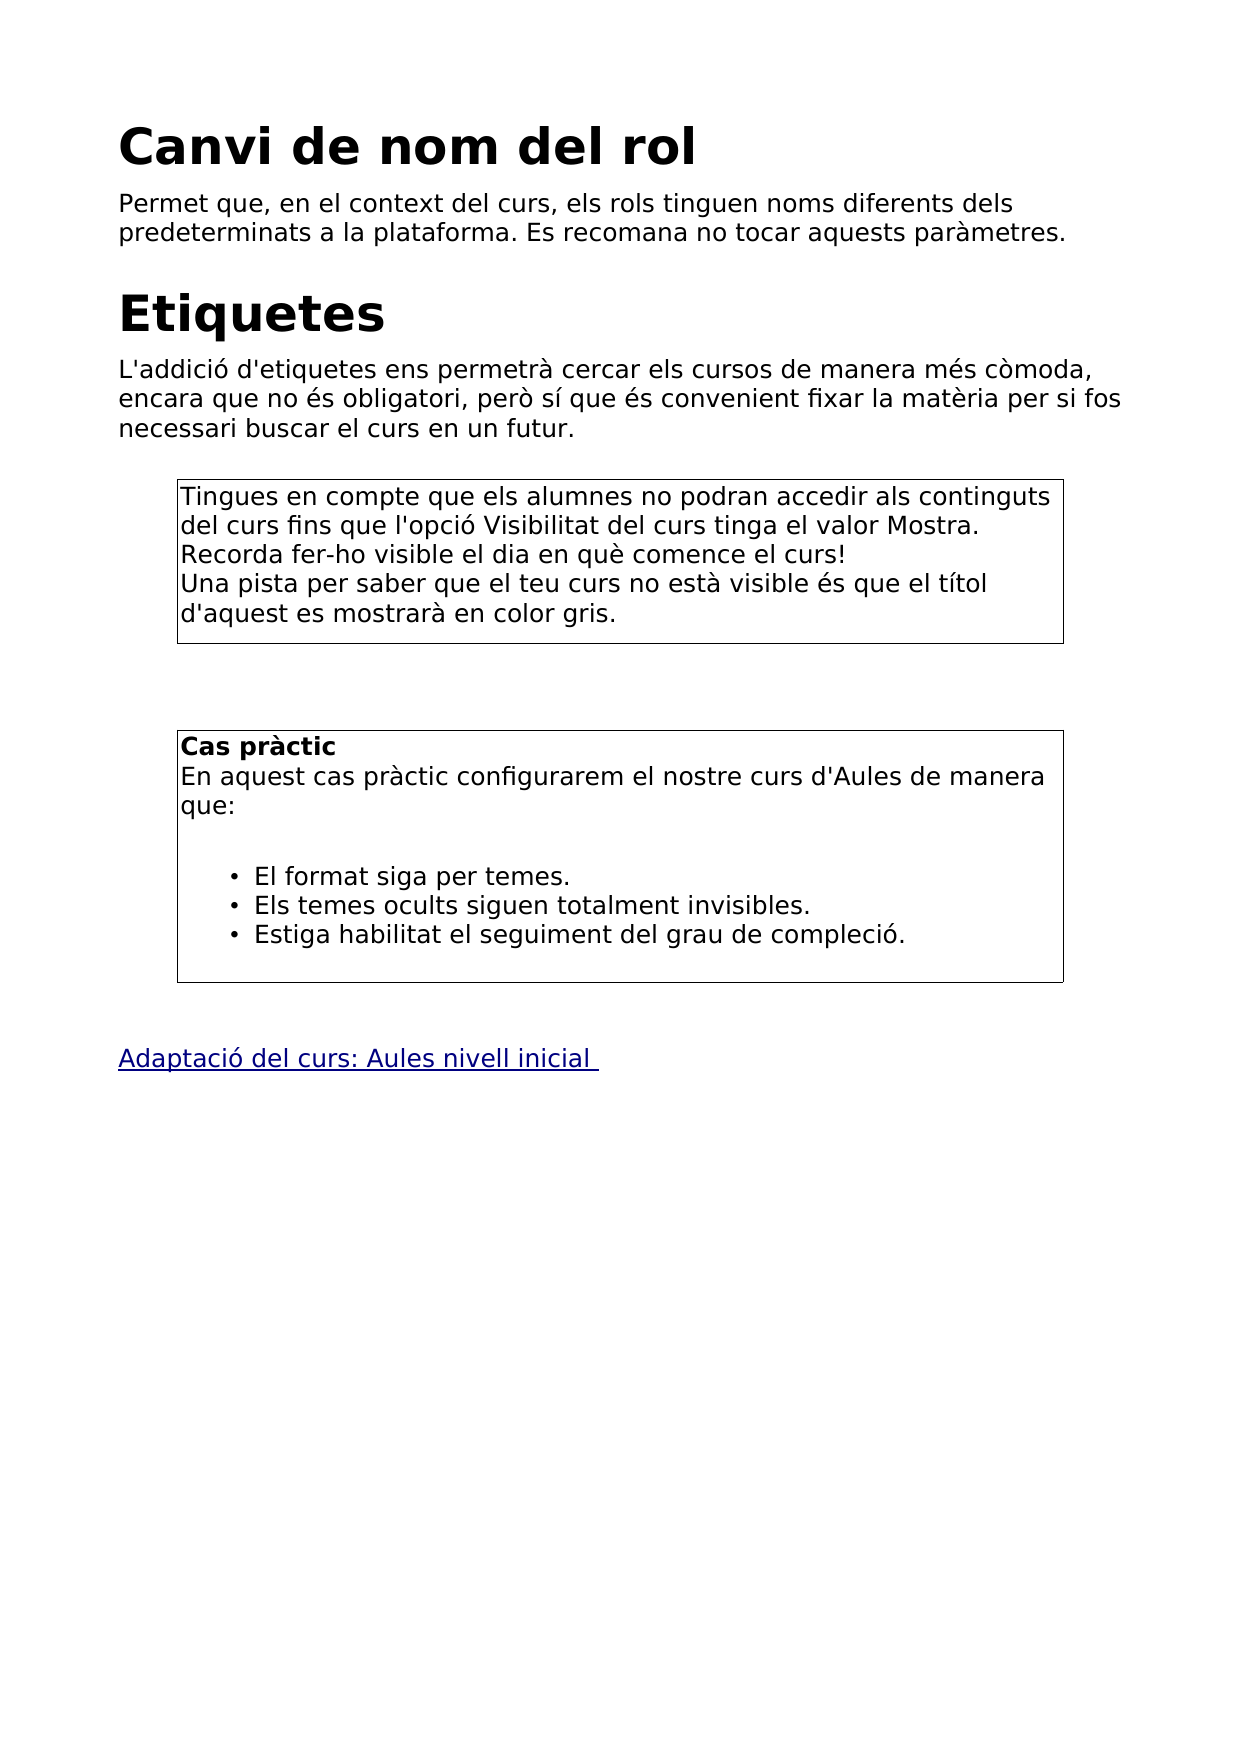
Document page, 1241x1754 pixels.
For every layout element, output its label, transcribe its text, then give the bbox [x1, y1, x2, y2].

table_header Cas pràctic En aquest cas pràctic configurarem el nostre curs d'Aules de manera que: El format siga per temes. Els temes ocults siguen totalment invisibles. Estiga habilitat el seguiment del grau de compleció. [178, 731, 1063, 982]
subtitle Canvi de nom del rol [118, 118, 1122, 176]
text L'addició d'etiquetes ens permetrà cercar els cursos de manera més còmoda, encara que no és obligatori, però sí que és convenient fixar la matèria per si fos necessari buscar el curs en un futur. [118, 355, 1122, 443]
table_header Tingues en compte que els alumnes no podran accedir als continguts del curs fins que l'opció Visibilitat del curs tinga el valor Mostra. Recorda fer-ho visible el dia en què comence el curs! Una pista per saber que el teu curs no està visible és que el títol d'aquest es mostrarà en color gris. [178, 480, 1063, 643]
text Permet que, en el context del curs, els rols tinguen noms diferents dels predeterminats a la plataforma. Es recomana no tocar aquests paràmetres. [118, 189, 1122, 247]
subtitle Etiquetes [118, 285, 1122, 343]
text Adaptació del curs: Aules nivell inicial [118, 1044, 1122, 1073]
